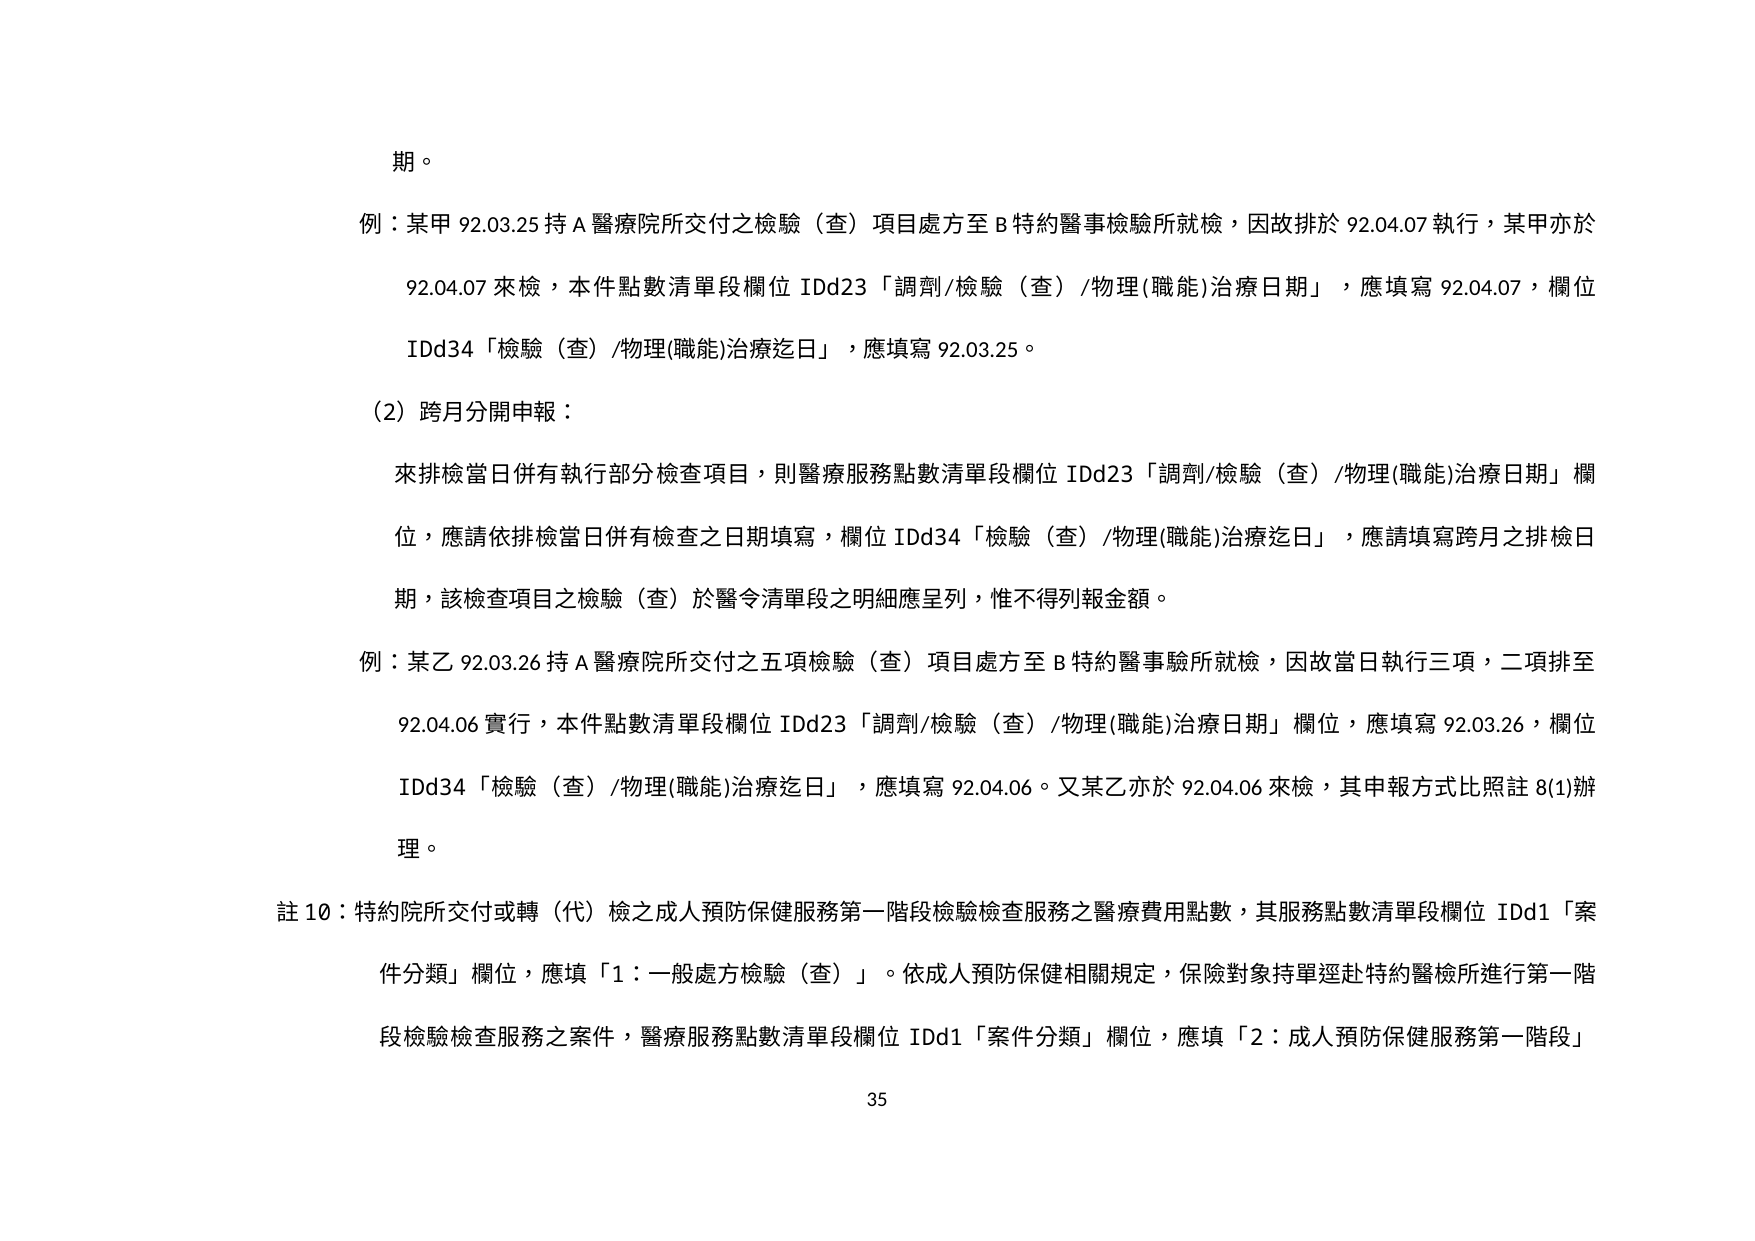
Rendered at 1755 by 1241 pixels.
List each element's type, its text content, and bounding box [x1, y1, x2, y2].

table_cell 期。 例：某甲92.03.25持A醫療院所交付之檢驗（查）項目處方至B特約醫事檢驗所就檢，因故排於92.04.07執行，某甲亦於92.04.07來檢，本件點數清單段欄位IDd23「調劑/檢驗（查）/物理(職能)治療日期」，應填寫92.04.07，欄位IDd34「檢驗（查）/物理(職能)治療迄日」，應填寫92.03.25。 （2）跨月分開申報： 來排檢當日併有執行部分檢查項目，則醫療服務點數清單段欄位IDd23「調劑/檢驗（查）/物理(職能)治療日期」欄位，應請依排檢當日併有檢查之日期填寫，欄位IDd34「檢驗（查）/物理(職能)治療迄日」，應請填寫跨月之排檢日期，該檢查項目之檢驗（查）於醫令清單段之明細應呈列，惟不得列報金額。 例：某乙92.03.26持A醫療院所交付之五項檢驗（查）項目處方至B特約醫事驗所就檢，因故當日執行三項，二項排至92.04.06實行，本件點數清單段欄位IDd23「調劑/檢驗（查）/物理(職能)治療日期」欄位，應填寫92.03.26，欄位IDd34「檢驗（查）/物理(職能)治療迄日」，應填寫92.04.06。又某乙亦於92.04.06來檢，其申報方式比照註8(1)辦理。 [279, 119, 1608, 869]
table_cell 註10：特約院所交付或轉（代）檢之成人預防保健服務第一階段檢驗檢查服務之醫療費用點數，其服務點數清單段欄位IDd1「案件分類」欄位，應填「1：一般處方檢驗（查）」。依成人預防保健相關規定，保險對象持單逕赴特約醫檢所進行第一階段檢驗檢查服務之案件，醫療服務點數清單段欄位IDd1「案件分類」欄位，應填「2：成人預防保健服務第一階段」 [279, 869, 1608, 1056]
